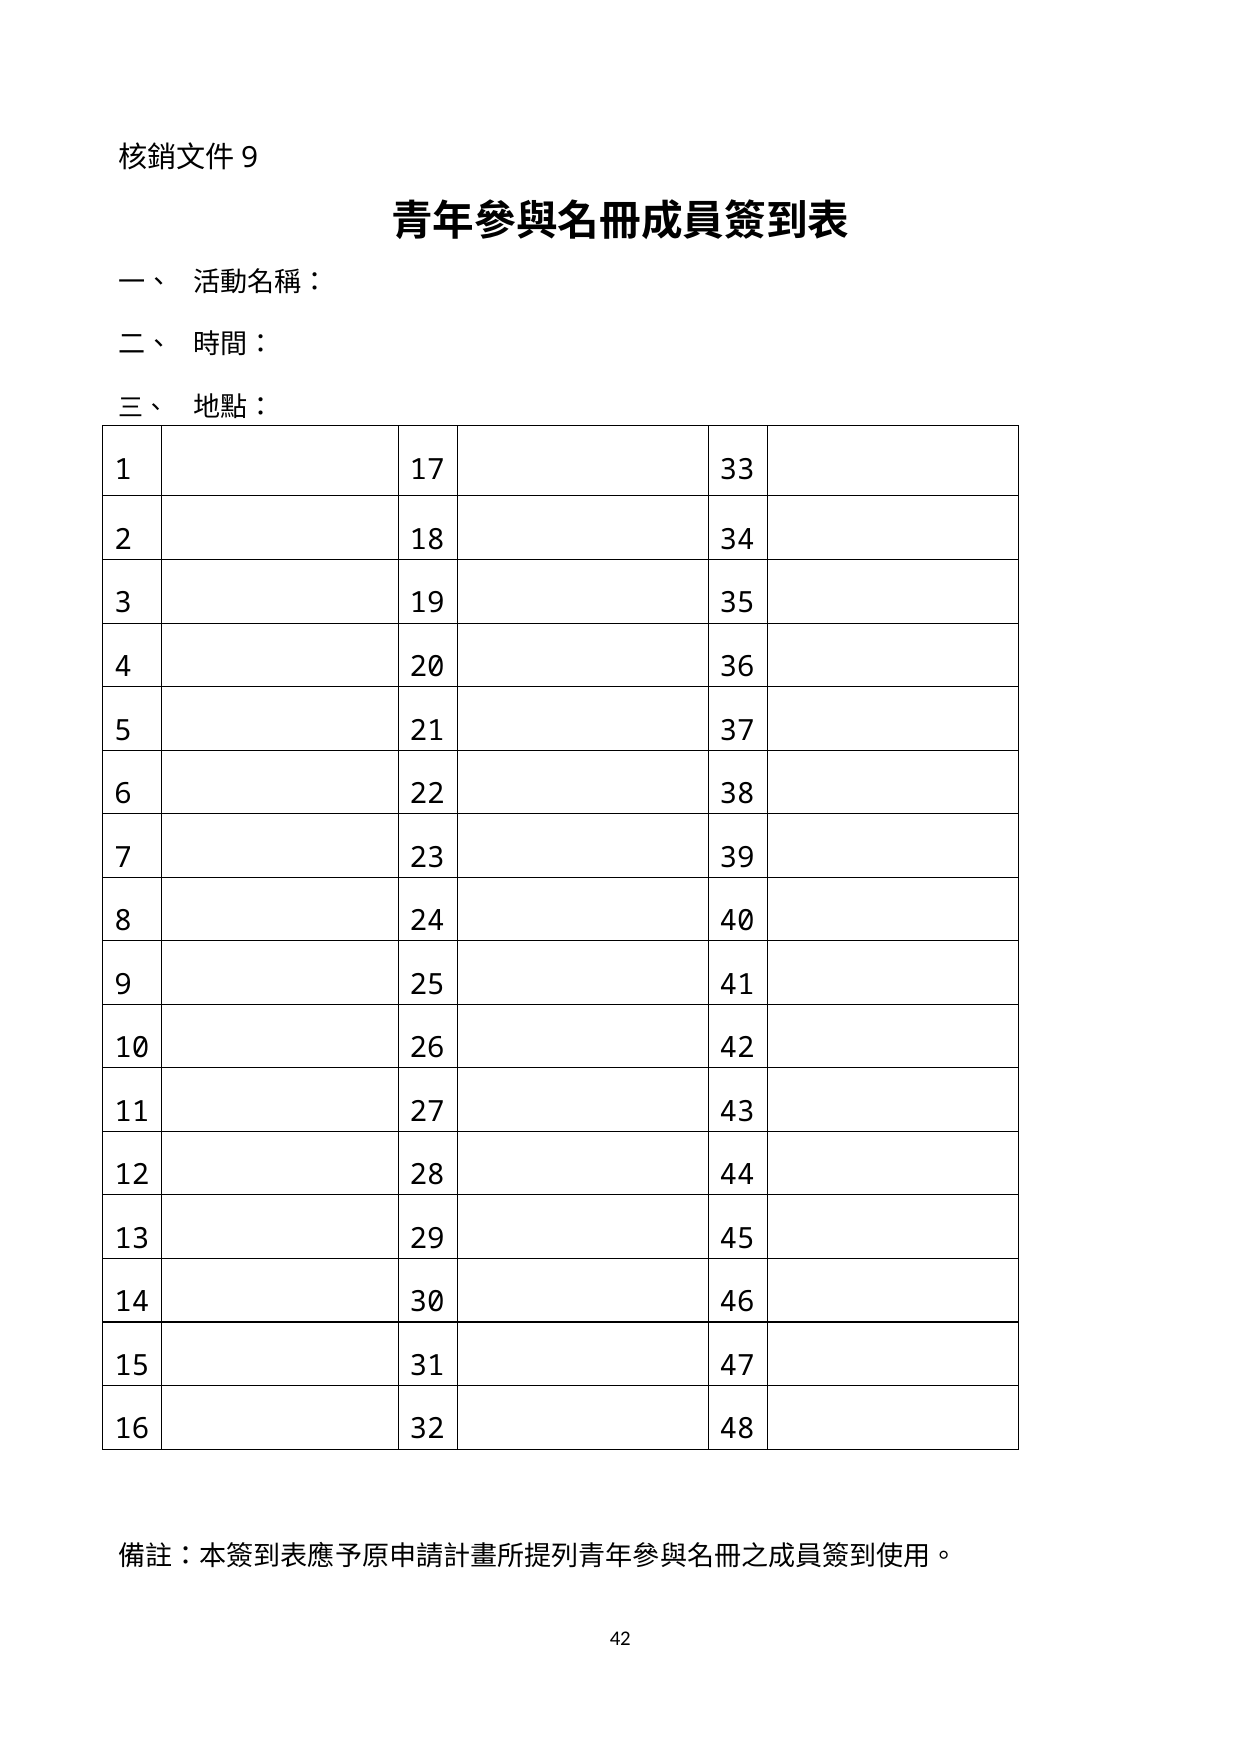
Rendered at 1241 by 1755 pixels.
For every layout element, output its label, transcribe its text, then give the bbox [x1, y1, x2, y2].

table_cell [768, 1132, 1018, 1194]
table_header [458, 426, 708, 495]
table_cell [458, 1132, 708, 1194]
table_cell [162, 1259, 398, 1321]
list 活動名稱： [118, 238, 1122, 300]
table_cell 7 [103, 814, 161, 877]
table_cell 28 [399, 1132, 457, 1194]
table_cell [768, 624, 1018, 686]
table_cell 11 [103, 1068, 161, 1131]
text 備註：本簽到表應予原申請計畫所提列青年參與名冊之成員簽到使用。 [118, 1512, 1122, 1574]
table_cell 43 [709, 1068, 767, 1131]
table_cell 8 [103, 878, 161, 940]
table_cell [458, 814, 708, 877]
table_cell [162, 941, 398, 1004]
table_cell [162, 1005, 398, 1067]
table_cell [162, 1068, 398, 1131]
table_header [162, 426, 398, 495]
table_cell [458, 687, 708, 749]
table_cell 46 [709, 1259, 767, 1321]
table_cell [458, 878, 708, 940]
table_cell 3 [103, 560, 161, 622]
table_cell [768, 560, 1018, 622]
table_cell 36 [709, 624, 767, 686]
table_cell [768, 751, 1018, 813]
table_cell [162, 751, 398, 813]
table_header [768, 426, 1018, 495]
table_cell 40 [709, 878, 767, 940]
table_cell 20 [399, 624, 457, 686]
table_cell 14 [103, 1259, 161, 1321]
table_cell [458, 560, 708, 622]
table_cell 2 [103, 496, 161, 559]
table_cell 25 [399, 941, 457, 1004]
table_cell 35 [709, 560, 767, 622]
table_cell [162, 560, 398, 622]
table_cell 21 [399, 687, 457, 749]
table_cell [458, 1386, 708, 1448]
table_cell [768, 1323, 1018, 1385]
table_cell 37 [709, 687, 767, 749]
table_cell 41 [709, 941, 767, 1004]
table_cell [162, 687, 398, 749]
table_cell [768, 1386, 1018, 1448]
table_cell [162, 624, 398, 686]
table_cell [768, 687, 1018, 749]
table_cell [458, 751, 708, 813]
table_cell 12 [103, 1132, 161, 1194]
table_cell [458, 1323, 708, 1385]
table_cell 34 [709, 496, 767, 559]
table_header 33 [709, 426, 767, 495]
text 核銷文件9 [118, 113, 1122, 175]
table_cell 29 [399, 1195, 457, 1258]
list 地點： [118, 363, 1122, 425]
table_cell [458, 1259, 708, 1321]
table_cell 27 [399, 1068, 457, 1131]
table_cell 22 [399, 751, 457, 813]
list 時間： [118, 300, 1122, 363]
table_cell [768, 1068, 1018, 1131]
table_cell 19 [399, 560, 457, 622]
table_cell 45 [709, 1195, 767, 1258]
table_cell [768, 878, 1018, 940]
table_cell 47 [709, 1323, 767, 1385]
table_cell 10 [103, 1005, 161, 1067]
table_cell [458, 1005, 708, 1067]
table_cell 16 [103, 1386, 161, 1448]
table_cell [458, 941, 708, 1004]
table_cell [458, 1068, 708, 1131]
table_cell 5 [103, 687, 161, 749]
table_cell 9 [103, 941, 161, 1004]
table_cell [162, 496, 398, 559]
table_cell [162, 814, 398, 877]
table_cell 4 [103, 624, 161, 686]
table_cell [768, 496, 1018, 559]
table_cell [162, 1132, 398, 1194]
table_cell 44 [709, 1132, 767, 1194]
table_cell 39 [709, 814, 767, 877]
table_cell [768, 814, 1018, 877]
table_cell 32 [399, 1386, 457, 1448]
table_cell 24 [399, 878, 457, 940]
table_cell [162, 1386, 398, 1448]
table_cell [768, 1195, 1018, 1258]
table_cell 48 [709, 1386, 767, 1448]
table_cell 26 [399, 1005, 457, 1067]
table_cell [162, 1323, 398, 1385]
table_cell 38 [709, 751, 767, 813]
table_cell [162, 878, 398, 940]
text 青年參與名冊成員簽到表 [118, 175, 1122, 238]
table_cell 18 [399, 496, 457, 559]
table_header 17 [399, 426, 457, 495]
table_header 1 [103, 426, 161, 495]
table_cell [768, 941, 1018, 1004]
table_cell 31 [399, 1323, 457, 1385]
table_cell 30 [399, 1259, 457, 1321]
table_cell [768, 1005, 1018, 1067]
table_cell 13 [103, 1195, 161, 1258]
table_cell [162, 1195, 398, 1258]
table_cell 15 [103, 1323, 161, 1385]
table_cell 6 [103, 751, 161, 813]
table_cell [458, 624, 708, 686]
table_cell 23 [399, 814, 457, 877]
table_cell [768, 1259, 1018, 1321]
table_cell 42 [709, 1005, 767, 1067]
table_cell [458, 496, 708, 559]
table_cell [458, 1195, 708, 1258]
